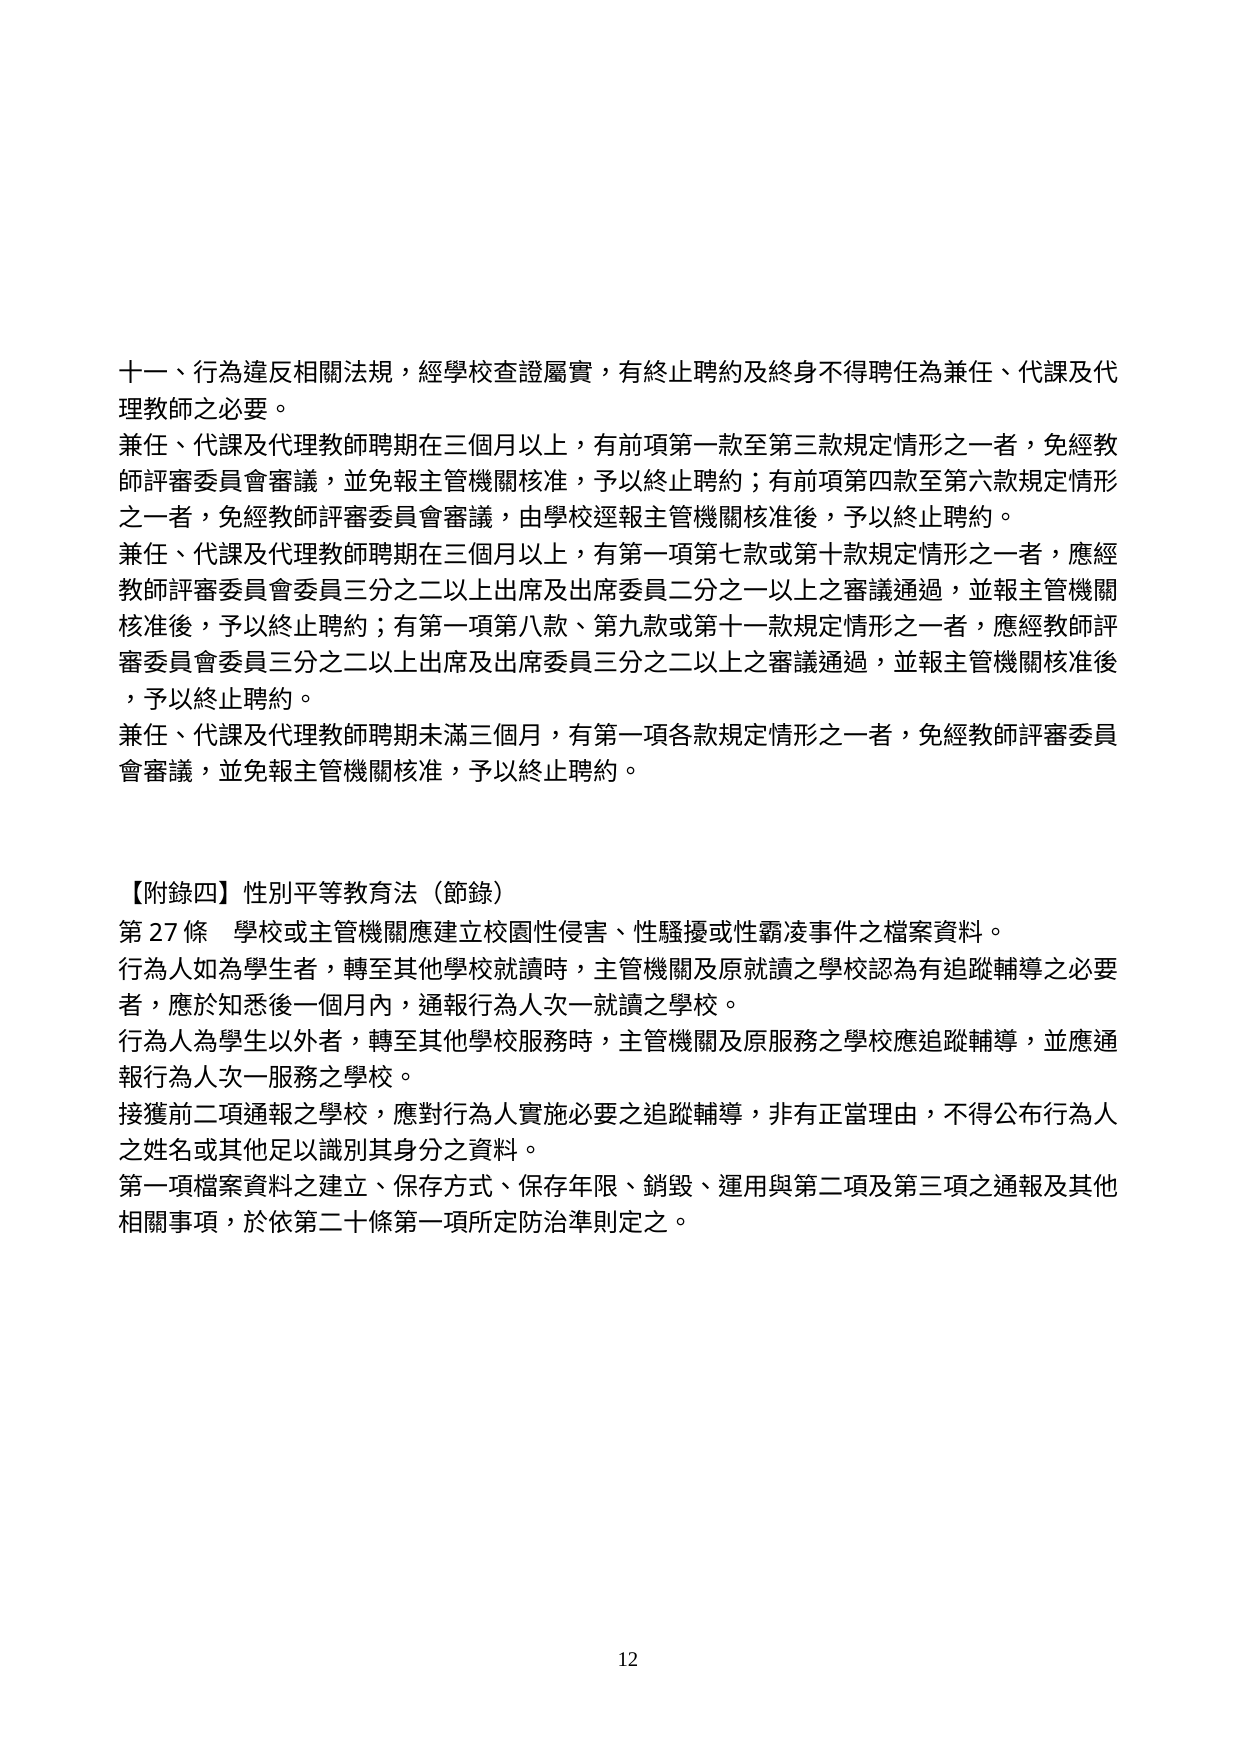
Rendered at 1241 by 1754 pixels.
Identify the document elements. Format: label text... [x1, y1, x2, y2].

text 第27條 學校或主管機關應建立校園性侵害、性騷擾或性霸凌事件之檔案資料。 [118, 913, 1137, 949]
text 【附錄四】性別平等教育法（節錄） [118, 850, 1137, 913]
text 兼任、代課及代理教師聘期在三個月以上，有第一項第七款或第十款規定情形之一者，應經教師評審委員會委員三分之二以上出席及出席委員二分之一以上之審議通過，並報主管機關核准後，予以終止聘約；有第一項第八款、第九款或第十一款規定情形之一者，應經教師評審委員會委員三分之二以上出席及出席委員三分之二以上之審議通過，並報主管機關核准後 [118, 534, 1137, 679]
text 十一、行為違反相關法規，經學校查證屬實，有終止聘約及終身不得聘任為兼任、代課及代理教師之必要。 [118, 353, 1137, 425]
text ，予以終止聘約。 [118, 679, 1137, 715]
text 接獲前二項通報之學校，應對行為人實施必要之追蹤輔導，非有正當理由，不得公布行為人之姓名或其他足以識別其身分之資料。 [118, 1094, 1137, 1167]
text 第一項檔案資料之建立、保存方式、保存年限、銷毀、運用與第二項及第三項之通報及其他相關事項，於依第二十條第一項所定防治準則定之。 [118, 1167, 1137, 1239]
text 兼任、代課及代理教師聘期在三個月以上，有前項第一款至第三款規定情形之一者，免經教師評審委員會審議，並免報主管機關核准，予以終止聘約；有前項第四款至第六款規定情形之一者，免經教師評審委員會審議，由學校逕報主管機關核准後，予以終止聘約。 [118, 425, 1137, 534]
text 兼任、代課及代理教師聘期未滿三個月，有第一項各款規定情形之一者，免經教師評審委員會審議，並免報主管機關核准，予以終止聘約。 [118, 715, 1137, 788]
text 行為人為學生以外者，轉至其他學校服務時，主管機關及原服務之學校應追蹤輔導，並應通報行為人次一服務之學校。 [118, 1022, 1137, 1094]
text 行為人如為學生者，轉至其他學校就讀時，主管機關及原就讀之學校認為有追蹤輔導之必要者，應於知悉後一個月內，通報行為人次一就讀之學校。 [118, 949, 1137, 1022]
